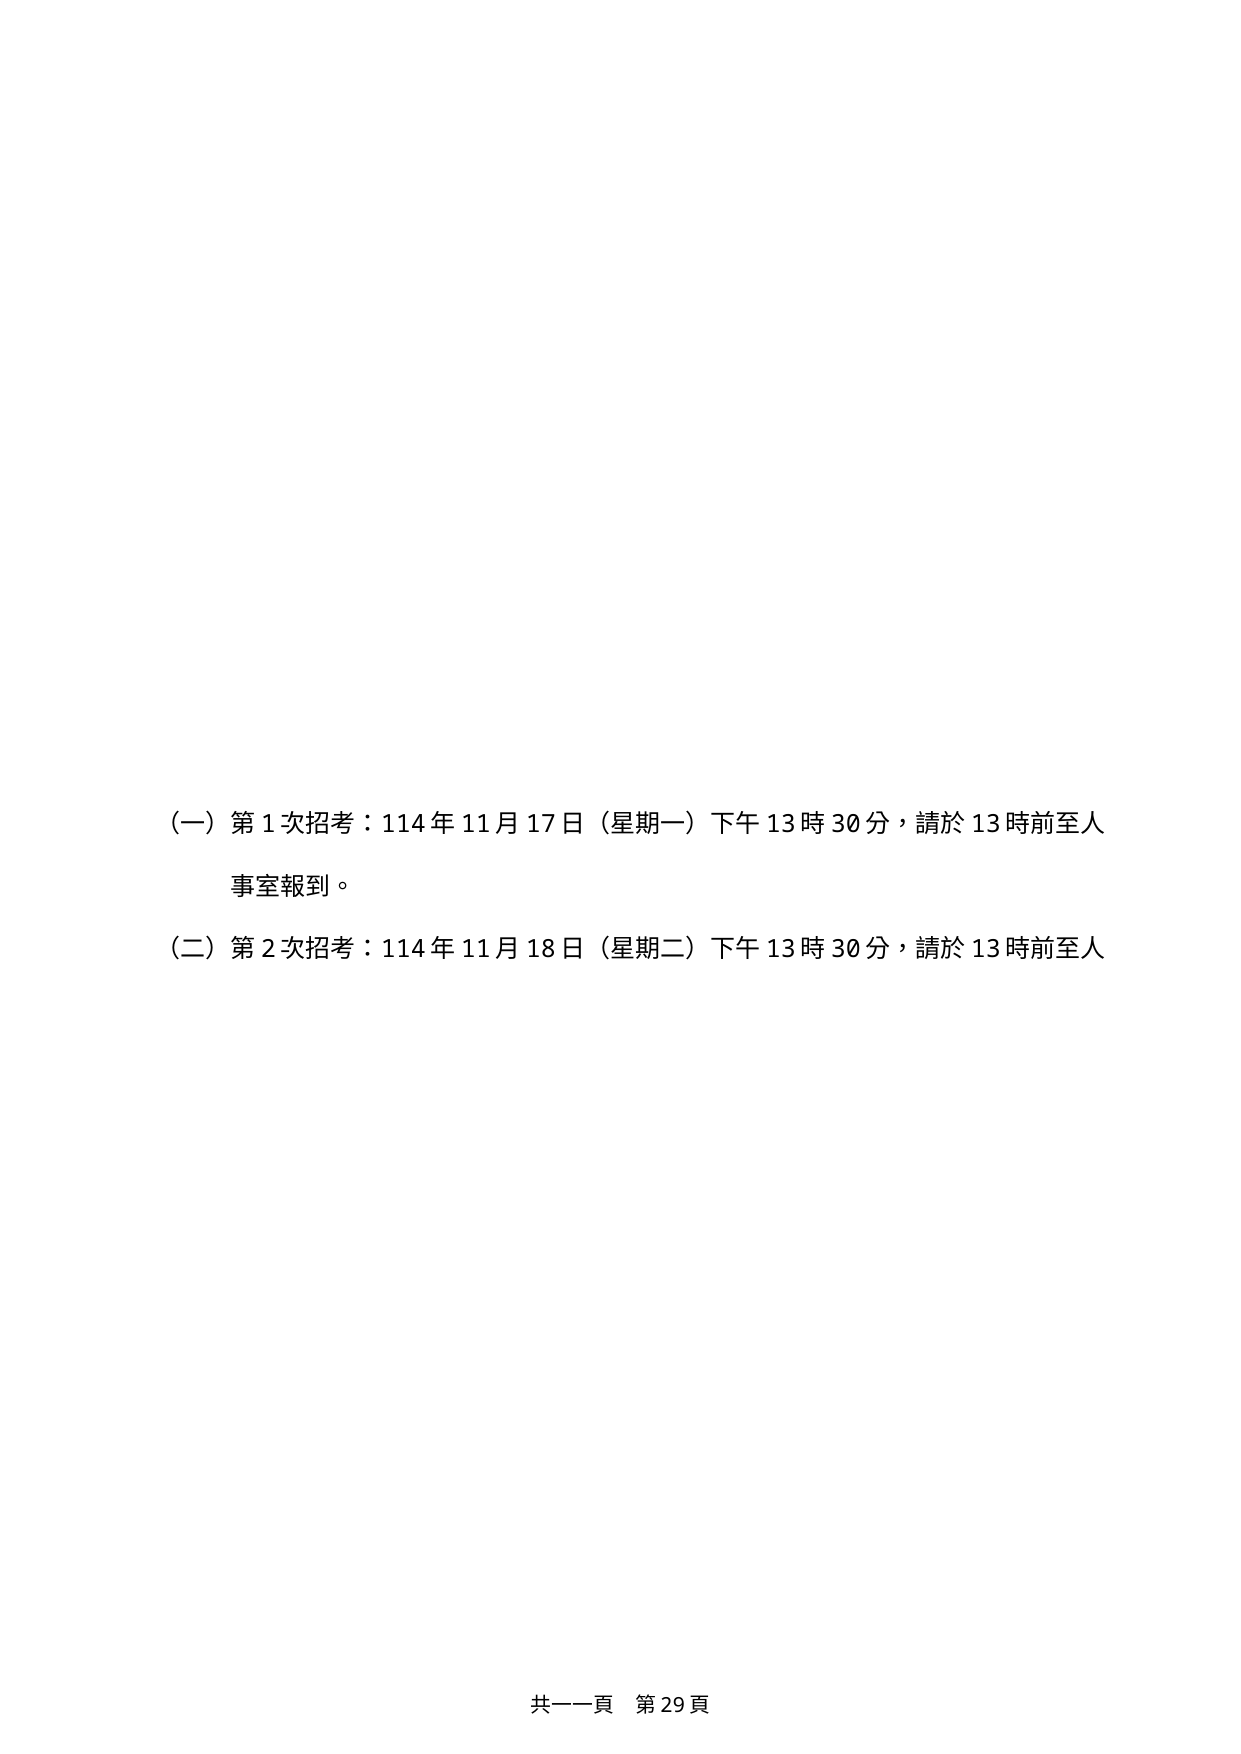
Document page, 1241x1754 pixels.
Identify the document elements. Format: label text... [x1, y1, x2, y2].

text （二）第2次招考：114年11月18日（星期二）下午13時30分，請於13時前至人 [156, 905, 1122, 967]
text （一）第1次招考：114年11月17日（星期一）下午13時30分，請於13時前至人事室報到。 [156, 780, 1122, 905]
